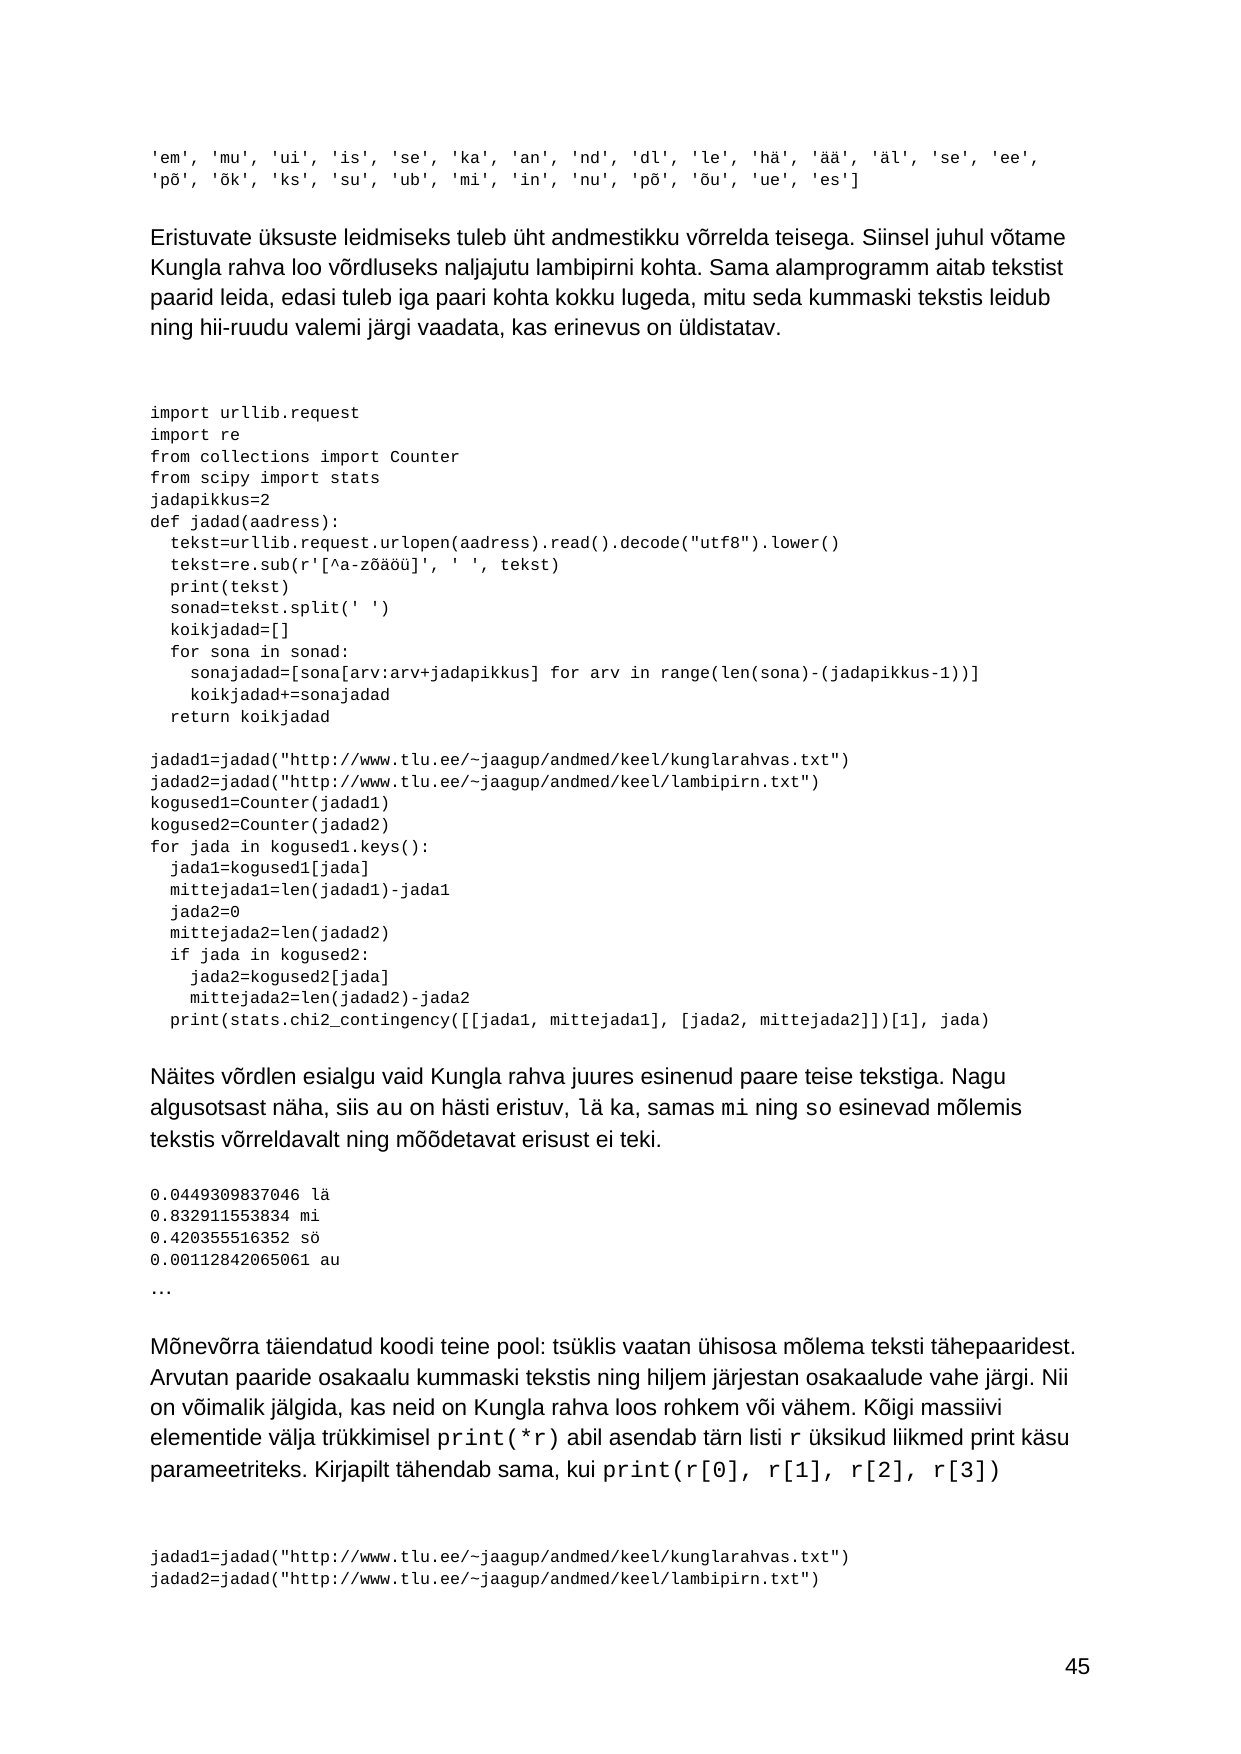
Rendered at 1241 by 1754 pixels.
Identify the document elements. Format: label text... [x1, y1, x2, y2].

text tekst=re.sub(r'[^a-zõäöü]', ' ', tekst) [150, 556, 1090, 575]
text Mõnevõrra täiendatud koodi teine pool: tsüklis vaatan ühisosa mõlema teksti tähepaaridest. Arvutan paaride osakaalu kummaski tekstis ning hiljem järjestan osakaalude vahe järgi. Nii on võimalik jälgida, kas neid on Kungla rahva loos rohkem või vähem. Kõigi massiivi elementide välja trükkimisel print(*r) abil asendab tärn listi r üksikud liikmed print käsu parameetriteks. Kirjapilt tähendab sama, kui print(r[0], r[1], r[2], r[3]) [150, 1333, 1090, 1484]
text for sona in sonad: [150, 643, 1090, 662]
text jadapikkus=2 [150, 491, 1090, 510]
text sonajadad=[sona[arv:arv+jadapikkus] for arv in range(len(sona)-(jadapikkus-1))] [150, 665, 1090, 684]
text tekst=urllib.request.urlopen(aadress).read().decode("utf8").lower() [150, 535, 1090, 554]
text return koikjadad [150, 708, 1090, 727]
text from scipy import stats [150, 470, 1090, 489]
text koikjadad=[] [150, 621, 1090, 640]
text for jada in kogused1.keys(): [150, 838, 1090, 857]
text 0.0449309837046 lä [150, 1186, 1090, 1205]
text jada2=0 [150, 903, 1090, 922]
text jadad1=jadad("http://www.tlu.ee/~jaagup/andmed/keel/kunglarahvas.txt") [150, 751, 1090, 770]
text kogused2=Counter(jadad2) [150, 816, 1090, 835]
text jadad1=jadad("http://www.tlu.ee/~jaagup/andmed/keel/kunglarahvas.txt") [150, 1549, 1090, 1568]
text jadad2=jadad("http://www.tlu.ee/~jaagup/andmed/keel/lambipirn.txt") [150, 773, 1090, 792]
text print(tekst) [150, 578, 1090, 597]
text 0.00112842065061 au [150, 1251, 1090, 1270]
text mittejada2=len(jadad2) [150, 925, 1090, 944]
text 0.420355516352 sö [150, 1229, 1090, 1248]
text def jadad(aadress): [150, 513, 1090, 532]
text kogused1=Counter(jadad1) [150, 795, 1090, 814]
text import urllib.request [150, 405, 1090, 424]
text jada1=kogused1[jada] [150, 860, 1090, 879]
text koikjadad+=sonajadad [150, 686, 1090, 705]
text from collections import Counter [150, 448, 1090, 467]
text Eristuvate üksuste leidmiseks tuleb üht andmestikku võrrelda teisega. Siinsel juhul võtame Kungla rahva loo võrdluseks naljajutu lambipirni kohta. Sama alamprogramm aitab tekstist paarid leida, edasi tuleb iga paari kohta kokku lugeda, mitu seda kummaski tekstis leidub ning hii-ruudu valemi järgi vaadata, kas erinevus on üldistatav. [150, 223, 1090, 341]
text jada2=kogused2[jada] [150, 968, 1090, 987]
text … [150, 1273, 1090, 1299]
text mittejada2=len(jadad2)-jada2 [150, 990, 1090, 1009]
text sonad=tekst.split(' ') [150, 600, 1090, 619]
text jadad2=jadad("http://www.tlu.ee/~jaagup/andmed/keel/lambipirn.txt") [150, 1571, 1090, 1589]
text mittejada1=len(jadad1)-jada1 [150, 881, 1090, 900]
text Näites võrdlen esialgu vaid Kungla rahva juures esinenud paare teise tekstiga. Nagu algusotsast näha, siis au on hästi eristuv, lä ka, samas mi ning so esinevad mõlemis tekstis võrreldavalt ning mõõdetavat erisust ei teki. [150, 1063, 1090, 1152]
text 0.832911553834 mi [150, 1208, 1090, 1227]
text 'em', 'mu', 'ui', 'is', 'se', 'ka', 'an', 'nd', 'dl', 'le', 'hä', 'ää', 'äl', 'se', 'ee', 'põ', 'õk', 'ks', 'su', 'ub', 'mi', 'in', 'nu', 'põ', 'õu', 'ue', 'es'] [150, 150, 1090, 191]
text if jada in kogused2: [150, 946, 1090, 965]
text import re [150, 426, 1090, 445]
text print(stats.chi2_contingency([[jada1, mittejada1], [jada2, mittejada2]])[1], jada) [150, 1011, 1090, 1030]
